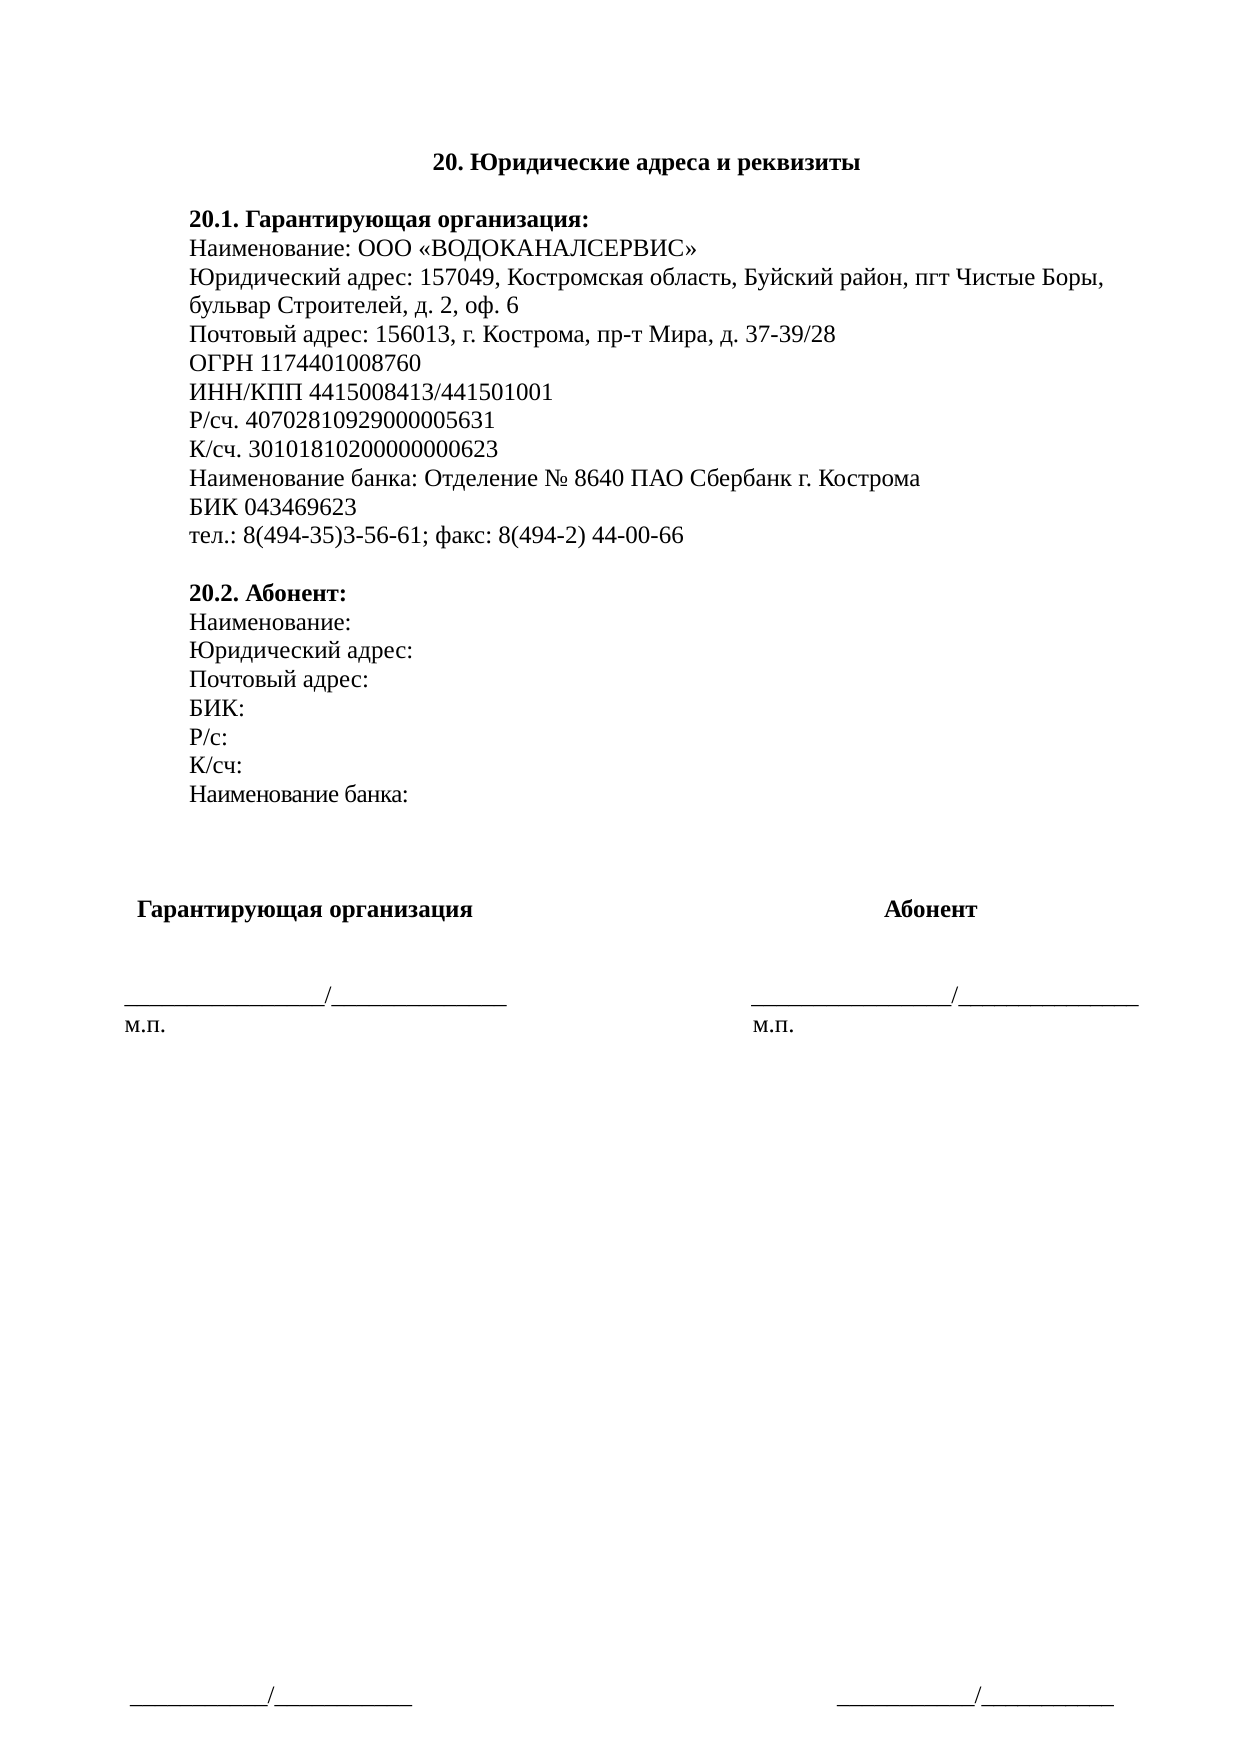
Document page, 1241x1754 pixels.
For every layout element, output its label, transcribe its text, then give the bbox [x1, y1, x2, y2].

text бульвар Строителей, д. 2, оф. 6 [118, 291, 1175, 319]
text Наименование банка: [118, 779, 1175, 808]
text Наименование банка: Отделение № 8640 ПАО Сбербанк г. Кострома [112, 463, 1175, 492]
text К/сч: [118, 751, 1175, 779]
text Наименование: ООО «ВОДОКАНАЛСЕРВИС» [118, 233, 1175, 262]
text Р/с: [118, 722, 1175, 751]
table_header Гарантирующая организация ________________/______________ м.п. [118, 894, 646, 1042]
text Почтовый адрес: [118, 664, 1175, 693]
text 20. Юридические адреса и реквизиты [118, 147, 1175, 176]
text Наименование: [118, 607, 1175, 636]
text тел.: 8(494-35)3-56-61; факс: 8(494-2) 44-00-66 [118, 521, 1175, 549]
text 20.2. Абонент: [118, 578, 1175, 607]
text Юридический адрес: [118, 636, 1175, 664]
text ОГРН 1174401008760 [118, 348, 1175, 377]
text 20.1. Гарантирующая организация: [118, 204, 1175, 233]
text К/сч. 30101810200000000623 [118, 434, 1175, 463]
text БИК 043469623 [118, 492, 1175, 521]
table_header Абонент ________________/_______________ м.п. [646, 894, 1175, 1042]
text ИНН/КПП 4415008413/441501001 [118, 377, 1175, 406]
text Юридический адрес: 157049, Костромская область, Буйский район, пгт Чистые Боры, [118, 262, 1175, 291]
text Почтовый адрес: 156013, г. Кострома, пр-т Мира, д. 37-39/28 [118, 319, 1175, 348]
text Р/сч. 40702810929000005631 [118, 406, 1175, 434]
text БИК: [118, 693, 1175, 722]
